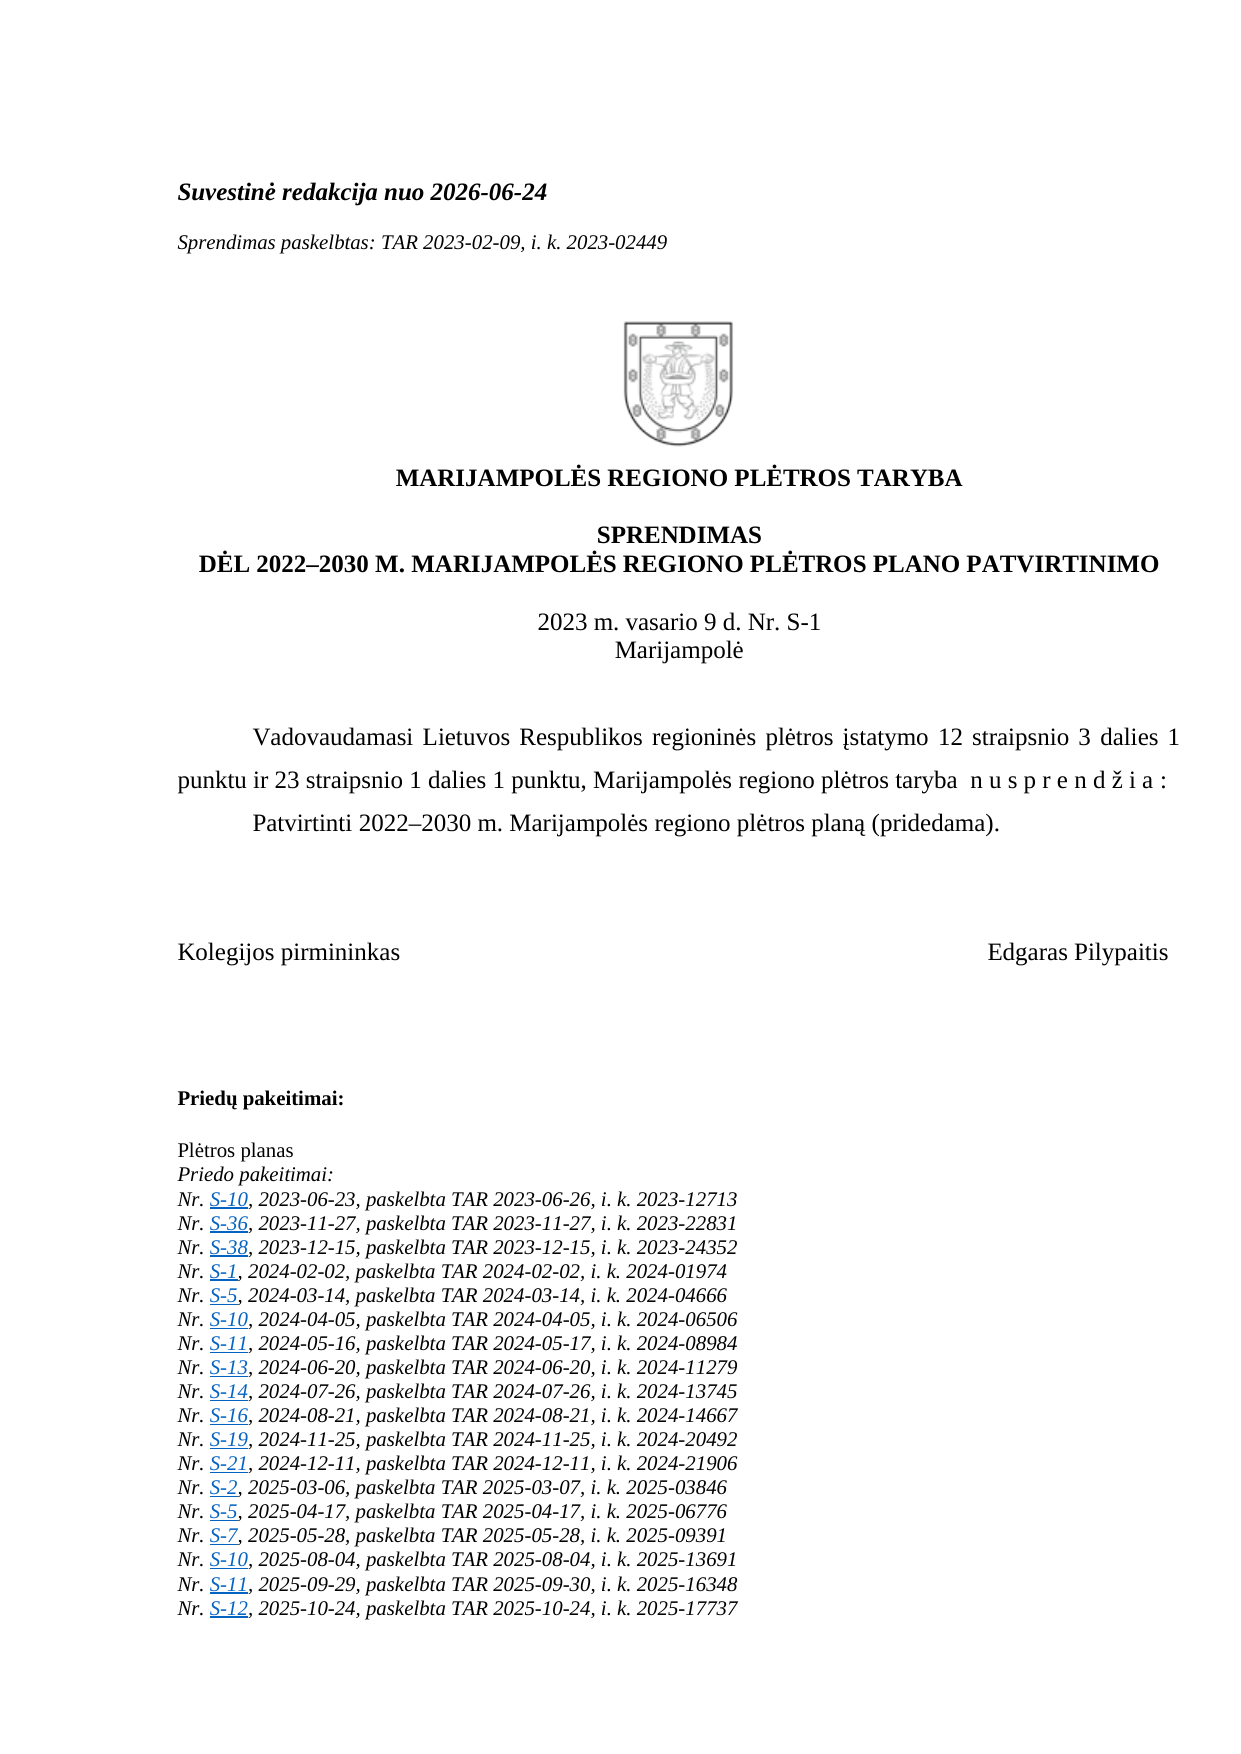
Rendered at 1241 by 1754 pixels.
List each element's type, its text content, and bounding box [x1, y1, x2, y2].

text Nr. S-36, 2023-11-27, paskelbta TAR 2023-11-27, i. k. 2023-22831 [177, 1211, 1181, 1234]
text Nr. S-1, 2024-02-02, paskelbta TAR 2024-02-02, i. k. 2024-01974 [177, 1259, 1181, 1283]
text Nr. S-12, 2025-10-24, paskelbta TAR 2025-10-24, i. k. 2025-17737 [177, 1596, 1181, 1619]
text Nr. S-2, 2025-03-06, paskelbta TAR 2025-03-07, i. k. 2025-03846 [177, 1475, 1181, 1499]
text Nr. S-10, 2024-04-05, paskelbta TAR 2024-04-05, i. k. 2024-06506 [177, 1307, 1181, 1331]
text Nr. S-16, 2024-08-21, paskelbta TAR 2024-08-21, i. k. 2024-14667 [177, 1403, 1181, 1427]
text Priedų pakeitimai: [177, 1086, 1181, 1109]
text Plėtros planas [177, 1138, 1181, 1162]
text Nr. S-5, 2024-03-14, paskelbta TAR 2024-03-14, i. k. 2024-04666 [177, 1283, 1181, 1307]
text Patvirtinti 2022–2030 m. Marijampolės regiono plėtros planą (pridedama). [177, 808, 1181, 837]
text SPRENDIMAS [177, 521, 1181, 549]
text Nr. S-11, 2024-05-16, paskelbta TAR 2024-05-17, i. k. 2024-08984 [177, 1331, 1181, 1355]
text Nr. S-10, 2025-08-04, paskelbta TAR 2025-08-04, i. k. 2025-13691 [177, 1547, 1181, 1571]
text 2023 m. vasario 9 d. Nr. S-1 [177, 607, 1181, 636]
text Nr. S-14, 2024-07-26, paskelbta TAR 2024-07-26, i. k. 2024-13745 [177, 1379, 1181, 1403]
text Suvestinė redakcija nuo 2026-06-24 [177, 177, 1181, 206]
text Marijampolė [177, 636, 1181, 664]
text Nr. S-21, 2024-12-11, paskelbta TAR 2024-12-11, i. k. 2024-21906 [177, 1451, 1181, 1475]
text Kolegijos pirmininkas Edgaras Pilypaitis [177, 937, 1181, 966]
text Sprendimas paskelbtas: TAR 2023-02-09, i. k. 2023-02449 [177, 230, 1181, 254]
text Nr. S-38, 2023-12-15, paskelbta TAR 2023-12-15, i. k. 2023-24352 [177, 1234, 1181, 1259]
text Nr. S-11, 2025-09-29, paskelbta TAR 2025-09-30, i. k. 2025-16348 [177, 1571, 1181, 1596]
text Nr. S-19, 2024-11-25, paskelbta TAR 2024-11-25, i. k. 2024-20492 [177, 1427, 1181, 1451]
text Nr. S-13, 2024-06-20, paskelbta TAR 2024-06-20, i. k. 2024-11279 [177, 1355, 1181, 1379]
text Vadovaudamasi Lietuvos Respublikos regioninės plėtros įstatymo 12 straipsnio 3 dalies 1 punktu ir 23 straipsnio 1 dalies 1 punktu, Marijampolės regiono plėtros taryba nusprendžia: [177, 722, 1181, 794]
text Nr. S-5, 2025-04-17, paskelbta TAR 2025-04-17, i. k. 2025-06776 [177, 1499, 1181, 1523]
text Priedo pakeitimai: [177, 1162, 1181, 1186]
text MARIJAMPOLĖS REGIONO PLĖTROS TARYBA [177, 463, 1181, 492]
text Nr. S-10, 2023-06-23, paskelbta TAR 2023-06-26, i. k. 2023-12713 [177, 1186, 1181, 1211]
text DĖL 2022–2030 M. MARIJAMPOLĖS REGIONO PLĖTROS PLANO PATVIRTINIMO [177, 549, 1181, 578]
text Nr. S-7, 2025-05-28, paskelbta TAR 2025-05-28, i. k. 2025-09391 [177, 1523, 1181, 1547]
